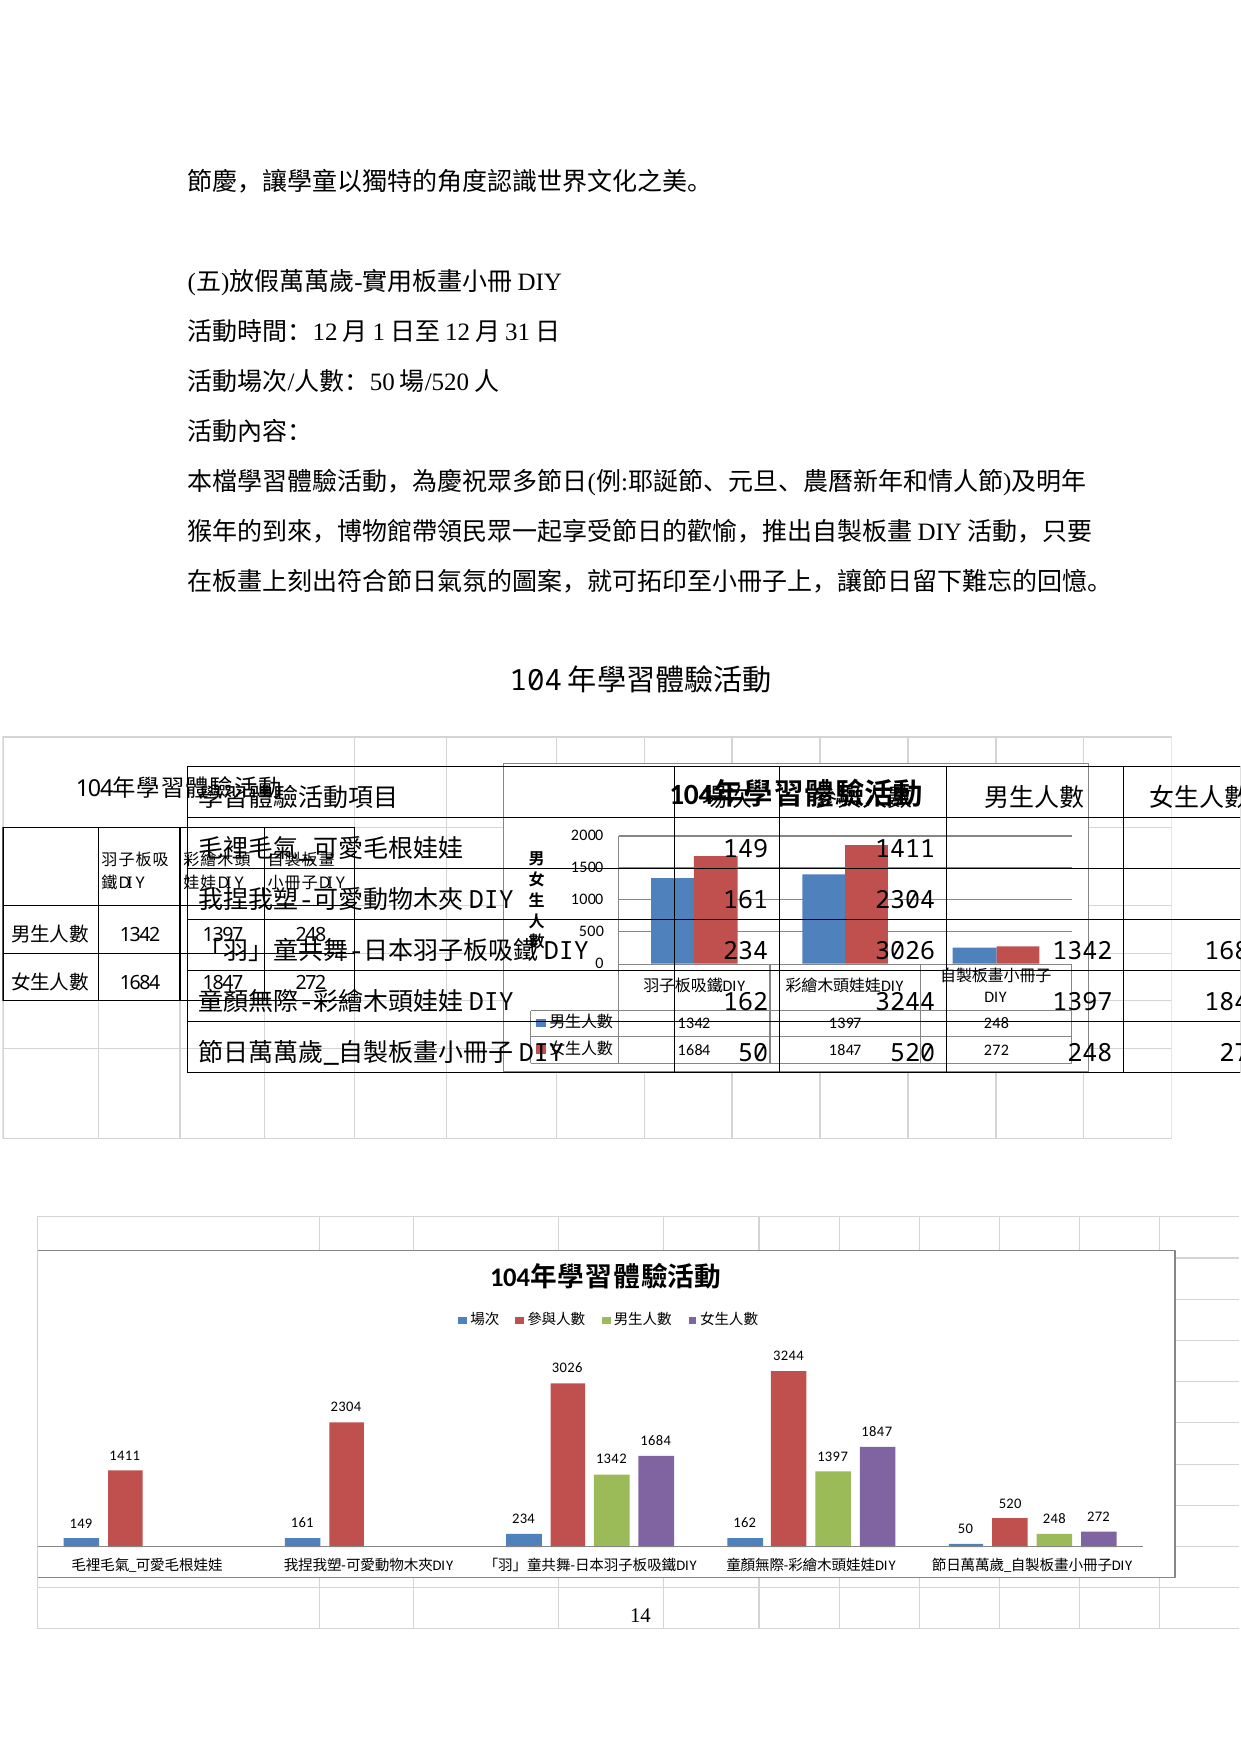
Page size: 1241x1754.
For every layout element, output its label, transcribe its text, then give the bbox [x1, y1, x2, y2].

table_cell 「羽」童共舞-日本羽子板吸鐵DIY [355, 954, 446, 970]
table_cell [1124, 906, 1171, 919]
table_cell 1847 [1172, 971, 1240, 1021]
table_cell 我捏我塑-可愛動物木夾DIY [447, 906, 503, 919]
table_header 女生人數 [1164, 793, 1171, 805]
table_cell 我捏我塑-可愛動物木夾DIY [188, 869, 264, 905]
table_cell [1172, 869, 1240, 919]
table_cell [1089, 906, 1123, 919]
table_cell 毛裡毛氣_可愛毛根娃娃 [447, 828, 503, 868]
table_header 學習體驗活動項目 [355, 767, 446, 817]
table_cell 272 [1124, 1022, 1171, 1048]
table_cell 毛裡毛氣_可愛毛根娃娃 [355, 818, 446, 827]
table_cell 1847 [1124, 971, 1171, 1000]
table_cell 1342 [1089, 920, 1123, 953]
table_cell 節日萬萬歲_自製板畫小冊子DIY [355, 1049, 446, 1072]
table_cell 節日萬萬歲_自製板畫小冊子DIY [188, 1022, 264, 1048]
table_cell 1397 [1089, 1001, 1123, 1021]
table_cell [1124, 828, 1171, 868]
table_cell 1684 [1172, 920, 1240, 970]
table_cell 272 [1124, 1049, 1171, 1072]
table_header 104年學習體驗活動 [69, 650, 1240, 766]
table_cell 我捏我塑-可愛動物木夾DIY [355, 869, 446, 905]
table_cell 1684 [1124, 920, 1171, 953]
table_cell 1397 [1089, 971, 1123, 1000]
table_cell 童顏無際-彩繪木頭娃娃DIY [188, 1001, 264, 1021]
text 本檔學習體驗活動，為慶祝眾多節日(例:耶誕節、元旦、農曆新年和情人節)及明年猴年的到來，博物館帶領民眾一起享受節日的歡愉，推出自製板畫DIY活動，只要在板畫上刻出符合節日氣氛的圖案，就可拓印至小冊子上，讓節日留下難忘的回憶。 [187, 450, 1093, 600]
table_cell 節日萬萬歲_自製板畫小冊子DIY [265, 1022, 354, 1048]
table_cell 「羽」童共舞-日本羽子板吸鐵DIY [355, 920, 446, 953]
table_header 學習體驗活動項目 [188, 767, 354, 817]
table_cell 毛裡毛氣_可愛毛根娃娃 [188, 818, 354, 827]
table_cell 「羽」童共舞-日本羽子板吸鐵DIY [447, 920, 503, 953]
table_cell 272 [1172, 1022, 1240, 1072]
table_header 學習體驗活動項目 [447, 767, 503, 817]
table_cell [1172, 818, 1240, 868]
table_cell 童顏無際-彩繪木頭娃娃DIY [265, 971, 354, 1000]
table_cell [1089, 818, 1123, 827]
table_cell 節日萬萬歲_自製板畫小冊子DIY [265, 1049, 354, 1072]
table_cell 我捏我塑-可愛動物木夾DIY [265, 906, 354, 919]
table_cell 節日萬萬歲_自製板畫小冊子DIY [447, 1022, 503, 1048]
table_cell 童顏無際-彩繪木頭娃娃DIY [265, 1001, 354, 1021]
table_cell 節日萬萬歲_自製板畫小冊子DIY [447, 1049, 503, 1072]
table_cell 我捏我塑-可愛動物木夾DIY [265, 869, 354, 905]
table_cell 我捏我塑-可愛動物木夾DIY [447, 869, 503, 905]
table_cell 毛裡毛氣_可愛毛根娃娃 [265, 828, 354, 868]
table_header 女生人數 [1124, 767, 1171, 817]
table_cell 248 [1089, 1049, 1123, 1072]
table_cell 1684 [1124, 954, 1171, 970]
table_cell 248 [1089, 1022, 1123, 1048]
table_cell [1089, 828, 1123, 868]
table_cell 1342 [1089, 954, 1123, 970]
table_header 女生人數 [1172, 767, 1240, 817]
table_cell 節日萬萬歲_自製板畫小冊子DIY [355, 1022, 446, 1048]
table_cell [1124, 818, 1171, 827]
text 活動場次/人數：50場/520人 [187, 350, 1093, 400]
table_cell 我捏我塑-可愛動物木夾DIY [188, 906, 264, 919]
table_cell [1124, 869, 1171, 905]
table_cell 「羽」童共舞-日本羽子板吸鐵DIY [265, 954, 354, 970]
table_header 男生人數 [1089, 767, 1123, 817]
table_cell 童顏無際-彩繪木頭娃娃DIY [355, 971, 446, 1000]
table_cell 節日萬萬歲_自製板畫小冊子DIY [188, 1049, 264, 1072]
table_cell 童顏無際-彩繪木頭娃娃DIY [355, 1001, 446, 1021]
table_cell 毛裡毛氣_可愛毛根娃娃 [188, 828, 264, 868]
table_cell 童顏無際-彩繪木頭娃娃DIY [447, 1001, 503, 1021]
table_cell [1089, 869, 1123, 905]
table_cell 「羽」童共舞-日本羽子板吸鐵DIY [447, 954, 503, 970]
text 活動內容： [187, 400, 1093, 450]
table_cell 我捏我塑-可愛動物木夾DIY [355, 906, 446, 919]
table_cell 「羽」童共舞-日本羽子板吸鐵DIY [188, 920, 264, 953]
table_cell 毛裡毛氣_可愛毛根娃娃 [447, 818, 503, 827]
table_cell 童顏無際-彩繪木頭娃娃DIY [188, 971, 264, 1000]
text (五)放假萬萬歲-實用板畫小冊DIY [187, 250, 1093, 300]
table_cell 「羽」童共舞-日本羽子板吸鐵DIY [265, 920, 354, 953]
table_cell 毛裡毛氣_可愛毛根娃娃 [355, 828, 446, 868]
text 節慶，讓學童以獨特的角度認識世界文化之美。 [187, 150, 1093, 200]
table_cell 童顏無際-彩繪木頭娃娃DIY [447, 971, 503, 1000]
table_cell 1847 [1124, 1001, 1171, 1021]
text 活動時間：12月1日至12月31日 [187, 300, 1093, 350]
table_cell 「羽」童共舞-日本羽子板吸鐵DIY [188, 954, 264, 970]
